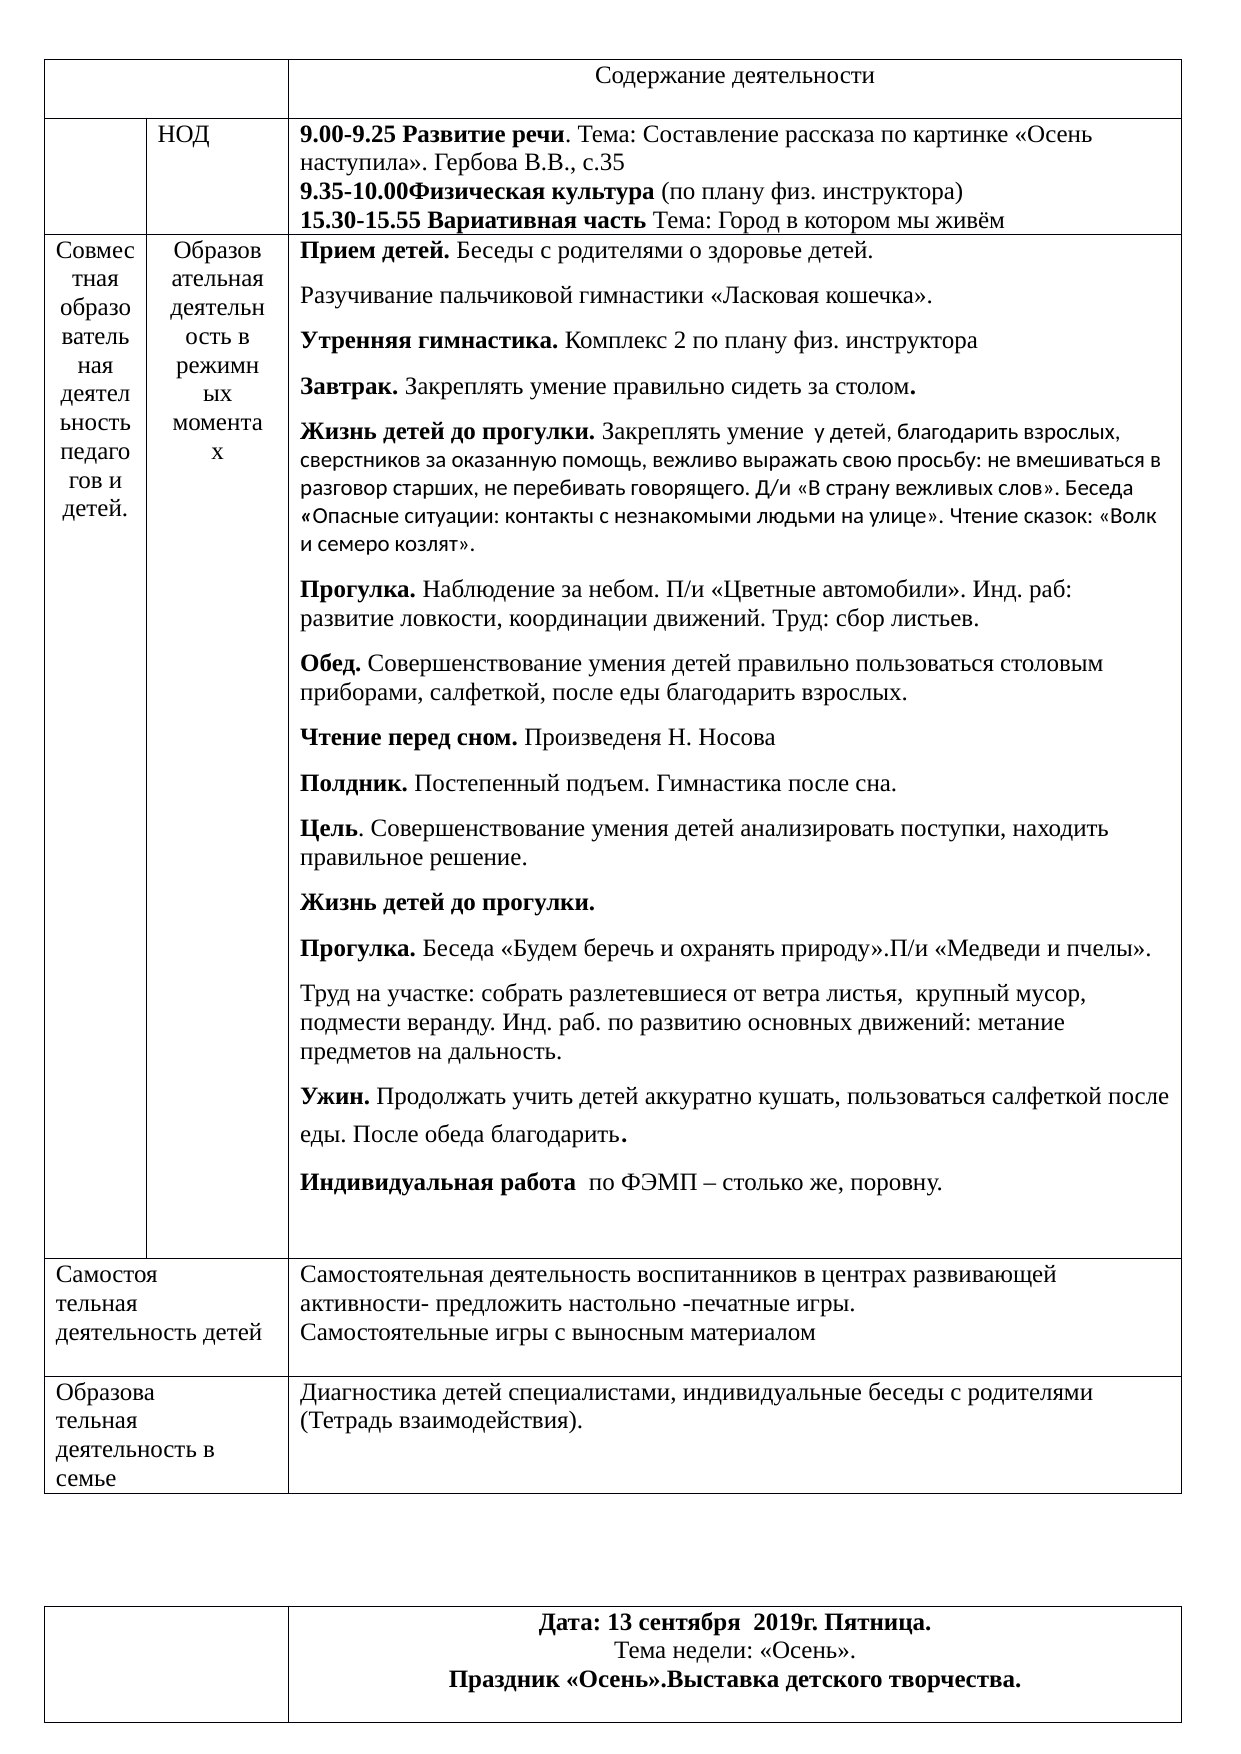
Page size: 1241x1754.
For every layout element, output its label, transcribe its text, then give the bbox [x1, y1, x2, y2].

table_cell [45, 119, 146, 234]
table_cell Образовательная деятельность в режимных моментах [147, 235, 288, 1258]
table_cell Самостоя тельная деятельность детей [45, 1259, 288, 1376]
table_header [45, 1607, 288, 1722]
table_header Дата: 13 сентября 2019г. Пятница. Тема недели: «Осень». Праздник «Осень».Выставка детского творчества. [289, 1607, 1181, 1722]
table_cell Совместная образовательная деятельность педагогов и детей. [45, 235, 146, 1258]
table_cell Самостоятельная деятельность воспитанников в центрах развивающей активности- предложить настольно -печатные игры. Самостоятельные игры с выносным материалом [289, 1259, 1181, 1376]
table_cell НОД [147, 119, 288, 234]
table_cell [45, 60, 288, 118]
table_cell 9.00-9.25 Развитие речи. Тема: Составление рассказа по картинке «Осень наступила». Гербова В.В., с.35 9.35-10.00Физическая культура (по плану физ. инструктора) 15.30-15.55 Вариативная часть Тема: Город в котором мы живём [289, 119, 1181, 234]
table_cell Прием детей. Беседы с родителями о здоровье детей. Разучивание пальчиковой гимнастики «Ласковая кошечка». Утренняя гимнастика. Комплекс 2 по плану физ. инструктора Завтрак. Закреплять умение правильно сидеть за столом. Жизнь детей до прогулки. Закреплять умение у детей, благодарить взрослых, сверстников за оказанную помощь, вежливо выражать свою просьбу: не вмешиваться в разговор старших, не перебивать говорящего. Д/и «В страну вежливых слов». Беседа «Опасные ситуации: контакты с незнакомыми людьми на улице». Чтение сказок: «Волк и семеро козлят». Прогулка. Наблюдение за небом. П/и «Цветные автомобили». Инд. раб: развитие ловкости, координации движений. Труд: сбор листьев. Обед. Совершенствование умения детей правильно пользоваться столовым приборами, салфеткой, после еды благодарить взрослых. Чтение перед сном. Произведеня Н. Носова Полдник. Постепенный подъем. Гимнастика после сна. Цель. Совершенствование умения детей анализировать поступки, находить правильное решение. Жизнь детей до прогулки. Прогулка. Беседа «Будем беречь и охранять природу».П/и «Медведи и пчелы». Труд на участке: собрать разлетевшиеся от ветра листья, крупный мусор, подмести веранду. Инд. раб. по развитию основных движений: метание предметов на дальность. Ужин. Продолжать учить детей аккуратно кушать, пользоваться салфеткой после еды. После обеда благодарить. Индивидуальная работа по ФЭМП – столько же, поровну. [289, 235, 1181, 1258]
table_cell Образова тельная деятельность в семье [45, 1377, 288, 1493]
table_cell Содержание деятельности [289, 60, 1181, 118]
table_cell Диагностика детей специалистами, индивидуальные беседы с родителями (Тетрадь взаимодействия). [289, 1377, 1181, 1493]
